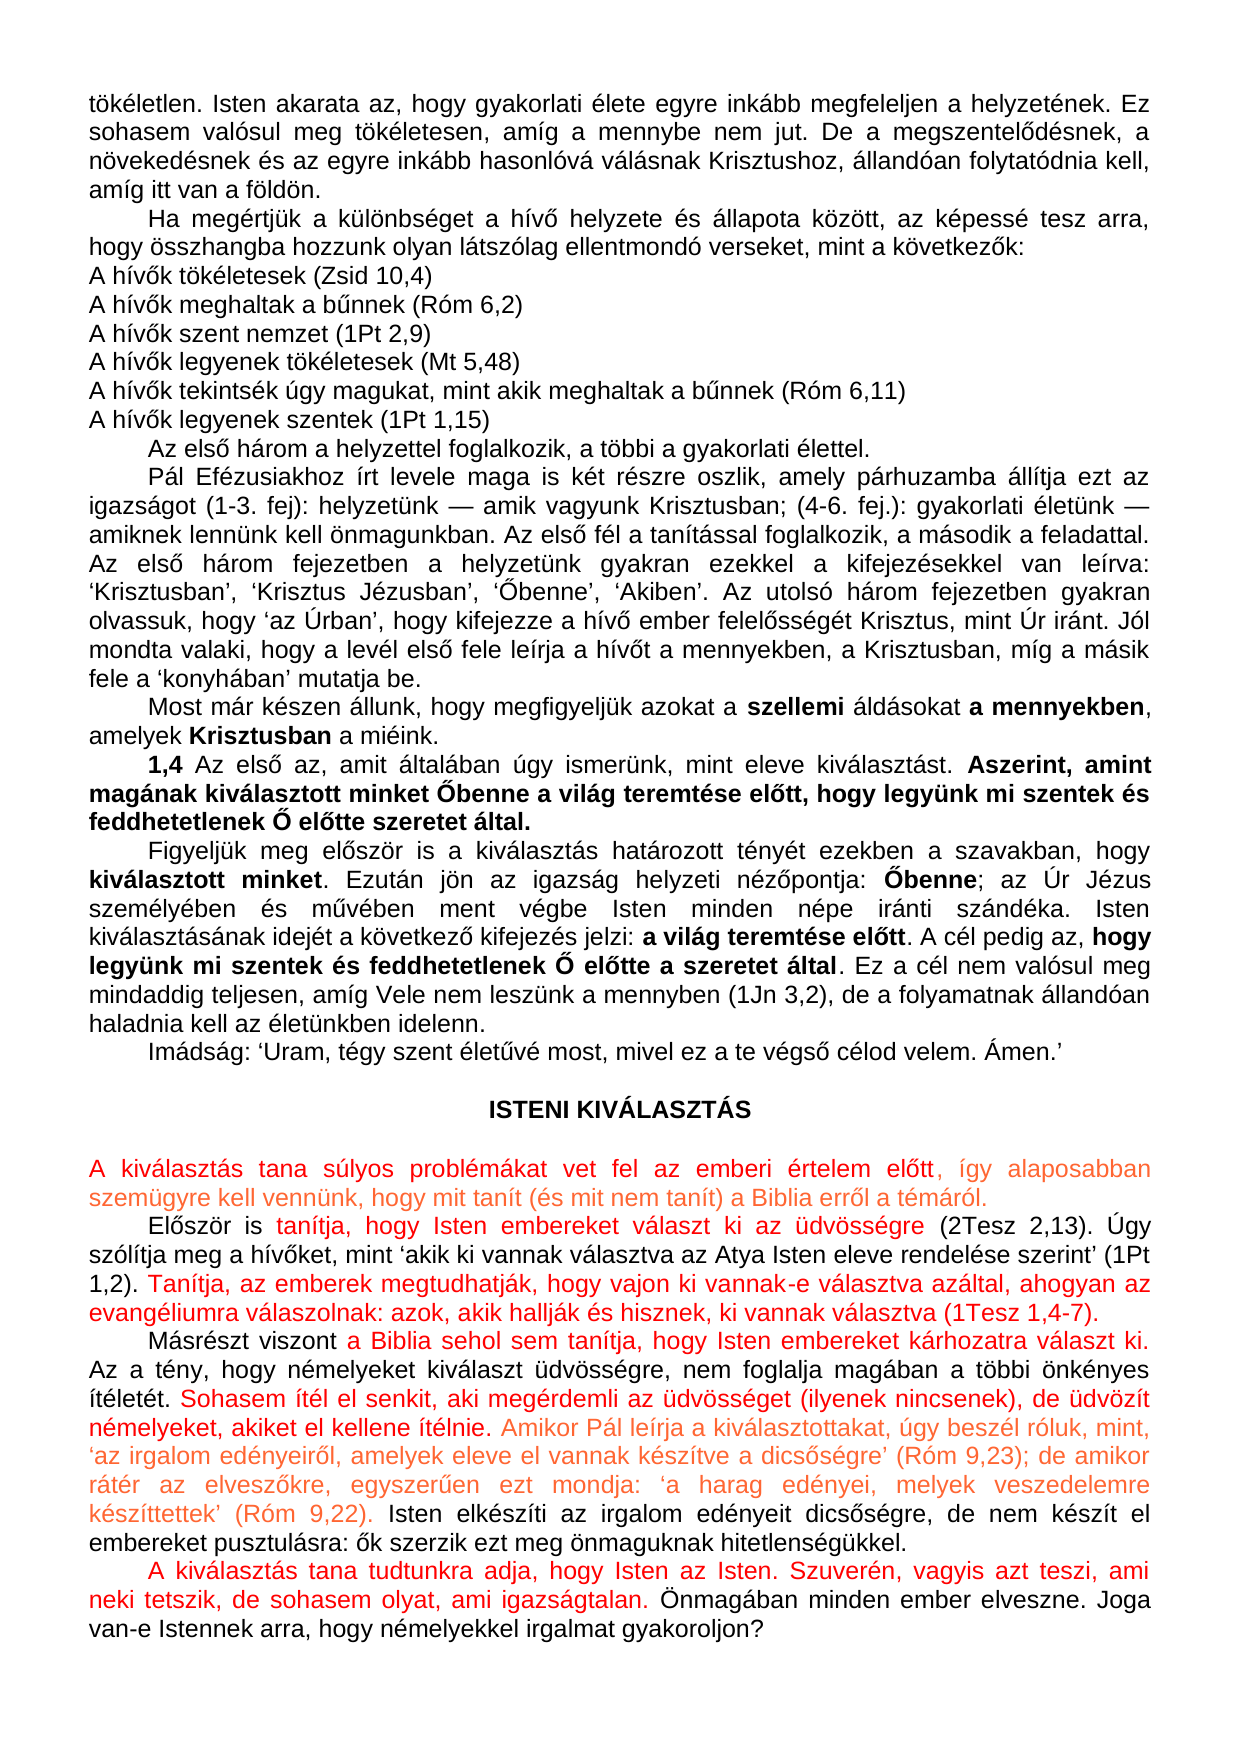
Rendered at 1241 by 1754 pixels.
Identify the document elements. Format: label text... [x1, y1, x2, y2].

text A hívők tökéletesek (Zsid 10,4) [88, 261, 1152, 290]
text A hívők tekintsék úgy magukat, mint akik meghaltak a bűnnek (Róm 6,11) [88, 376, 1152, 405]
text A kiválasztás tana súlyos problémákat vet fel az emberi értelem előtt, így alaposabban szemügyre kell vennünk, hogy mit tanít (és mit nem tanít) a Biblia erről a témáról. [88, 1154, 1152, 1211]
text Figyeljük meg először is a kiválasztás határozott tényét ezekben a szavakban, hogy kiválasztott minket. Ezután jön az igazság helyzeti nézőpontja: Őbenne; az Úr Jézus személyében és művében ment végbe Isten minden népe iránti szándéka. Isten kiválasztásának idejét a következő kifejezés jelzi: a világ teremtése előtt. A cél pedig az, hogy legyünk mi szentek és feddhetetlenek Ő előtte a szeretet által. Ez a cél nem valósul meg mindaddig teljesen, amíg Vele nem leszünk a mennyben (1Jn 3,2), de a folyamatnak állandóan haladnia kell az életünkben idelenn. [88, 836, 1152, 1037]
text 1,4 Az első az, amit általában úgy ismerünk, mint eleve kiválasztást. Aszerint, amint magának kiválasztott minket Őbenne a világ teremtése előtt, hogy legyünk mi szentek és feddhetetlenek Ő előtte szeretet által. [88, 750, 1152, 836]
text A hívők meghaltak a bűnnek (Róm 6,2) [88, 290, 1152, 318]
text Ha megértjük a különbséget a hívő helyzete és állapota között, az képessé tesz arra, hogy összhangba hozzunk olyan látszólag ellentmondó verseket, mint a következők: [88, 203, 1152, 261]
text Most már készen állunk, hogy megfigyeljük azokat a szellemi áldásokat a mennyekben, amelyek Krisztusban a miéink. [88, 692, 1152, 750]
text A hívők legyenek tökéletesek (Mt 5,48) [88, 347, 1152, 376]
text A kiválasztás tana tudtunkra adja, hogy Isten az Isten. Szuverén, vagyis azt teszi, ami neki tetszik, de sohasem olyat, ami igazságtalan. Önmagában minden ember elveszne. Joga van‑e Istennek arra, hogy némelyekkel irgalmat gyakoroljon? [88, 1556, 1152, 1642]
text A hívők szent nemzet (1Pt 2,9) [88, 318, 1152, 347]
text Imádság: ‘Uram, tégy szent életűvé most, mivel ez a te végső célod velem. Ámen.’ [88, 1037, 1152, 1066]
text Az első három a helyzettel foglalkozik, a többi a gyakorlati élettel. [88, 433, 1152, 462]
text Másrészt viszont a Biblia sehol sem tanítja, hogy Isten embereket kárhozatra választ ki. Az a tény, hogy némelyeket kiválaszt üdvösségre, nem foglalja magában a többi önkényes ítéletét. Sohasem ítél el senkit, aki megérdemli az üdvösséget (ilyenek nincsenek), de üdvözít némelyeket, akiket el kellene ítélnie. Amikor Pál leírja a kiválasztottakat, úgy beszél róluk, mint, ‘az irgalom edényeiről, amelyek eleve el vannak készítve a dicsőségre’ (Róm 9,23); de amikor rátér az elveszőkre, egyszerűen ezt mondja: ‘a harag edényei, melyek veszedelemre készíttettek’ (Róm 9,22). Isten elkészíti az irgalom edényeit dicsőségre, de nem készít el embereket pusztulásra: ők szerzik ezt meg önmaguknak hitetlenségükkel. [88, 1326, 1152, 1556]
text Először is tanítja, hogy Isten embereket választ ki az üdvösségre (2Tesz 2,13). Úgy szólítja meg a hívőket, mint ‘akik ki vannak választva az Atya Isten eleve rendelése szerint’ (1Pt 1,2). Tanítja, az emberek megtudhatják, hogy vajon ki vannak‑e választva azáltal, ahogyan az evangéliumra válaszolnak: azok, akik hallják és hisznek, ki vannak választva (1Tesz 1,4-7). [88, 1211, 1152, 1326]
text ISTENI KIVÁLASZTÁS [88, 1096, 1152, 1124]
text tökéletlen. Isten akarata az, hogy gyakorlati élete egyre inkább megfeleljen a helyzetének. Ez sohasem valósul meg tökéletesen, amíg a mennybe nem jut. De a megszentelődésnek, a növekedésnek és az egyre inkább hasonlóvá válásnak Krisztushoz, állandóan folytatódnia kell, amíg itt van a földön. [88, 88, 1152, 203]
text A hívők legyenek szentek (1Pt 1,15) [88, 405, 1152, 433]
text Pál Efézusiakhoz írt levele maga is két részre oszlik, amely párhuzamba állítja ezt az igazságot (1-3. fej): helyzetünk — amik vagyunk Krisztusban; (4-6. fej.): gyakorlati életünk — amiknek lennünk kell önmagunkban. Az első fél a tanítással foglalkozik, a második a feladattal. Az első három fejezetben a helyzetünk gyakran ezekkel a kifejezésekkel van leírva: ‘Krisztusban’, ‘Krisztus Jézusban’, ‘Őbenne’, ‘Akiben’. Az utolsó három fejezetben gyakran olvassuk, hogy ‘az Úrban’, hogy kifejezze a hívő ember felelősségét Krisztus, mint Úr iránt. Jól mondta valaki, hogy a levél első fele leírja a hívőt a mennyekben, a Krisztusban, míg a másik fele a ‘konyhában’ mutatja be. [88, 462, 1152, 692]
